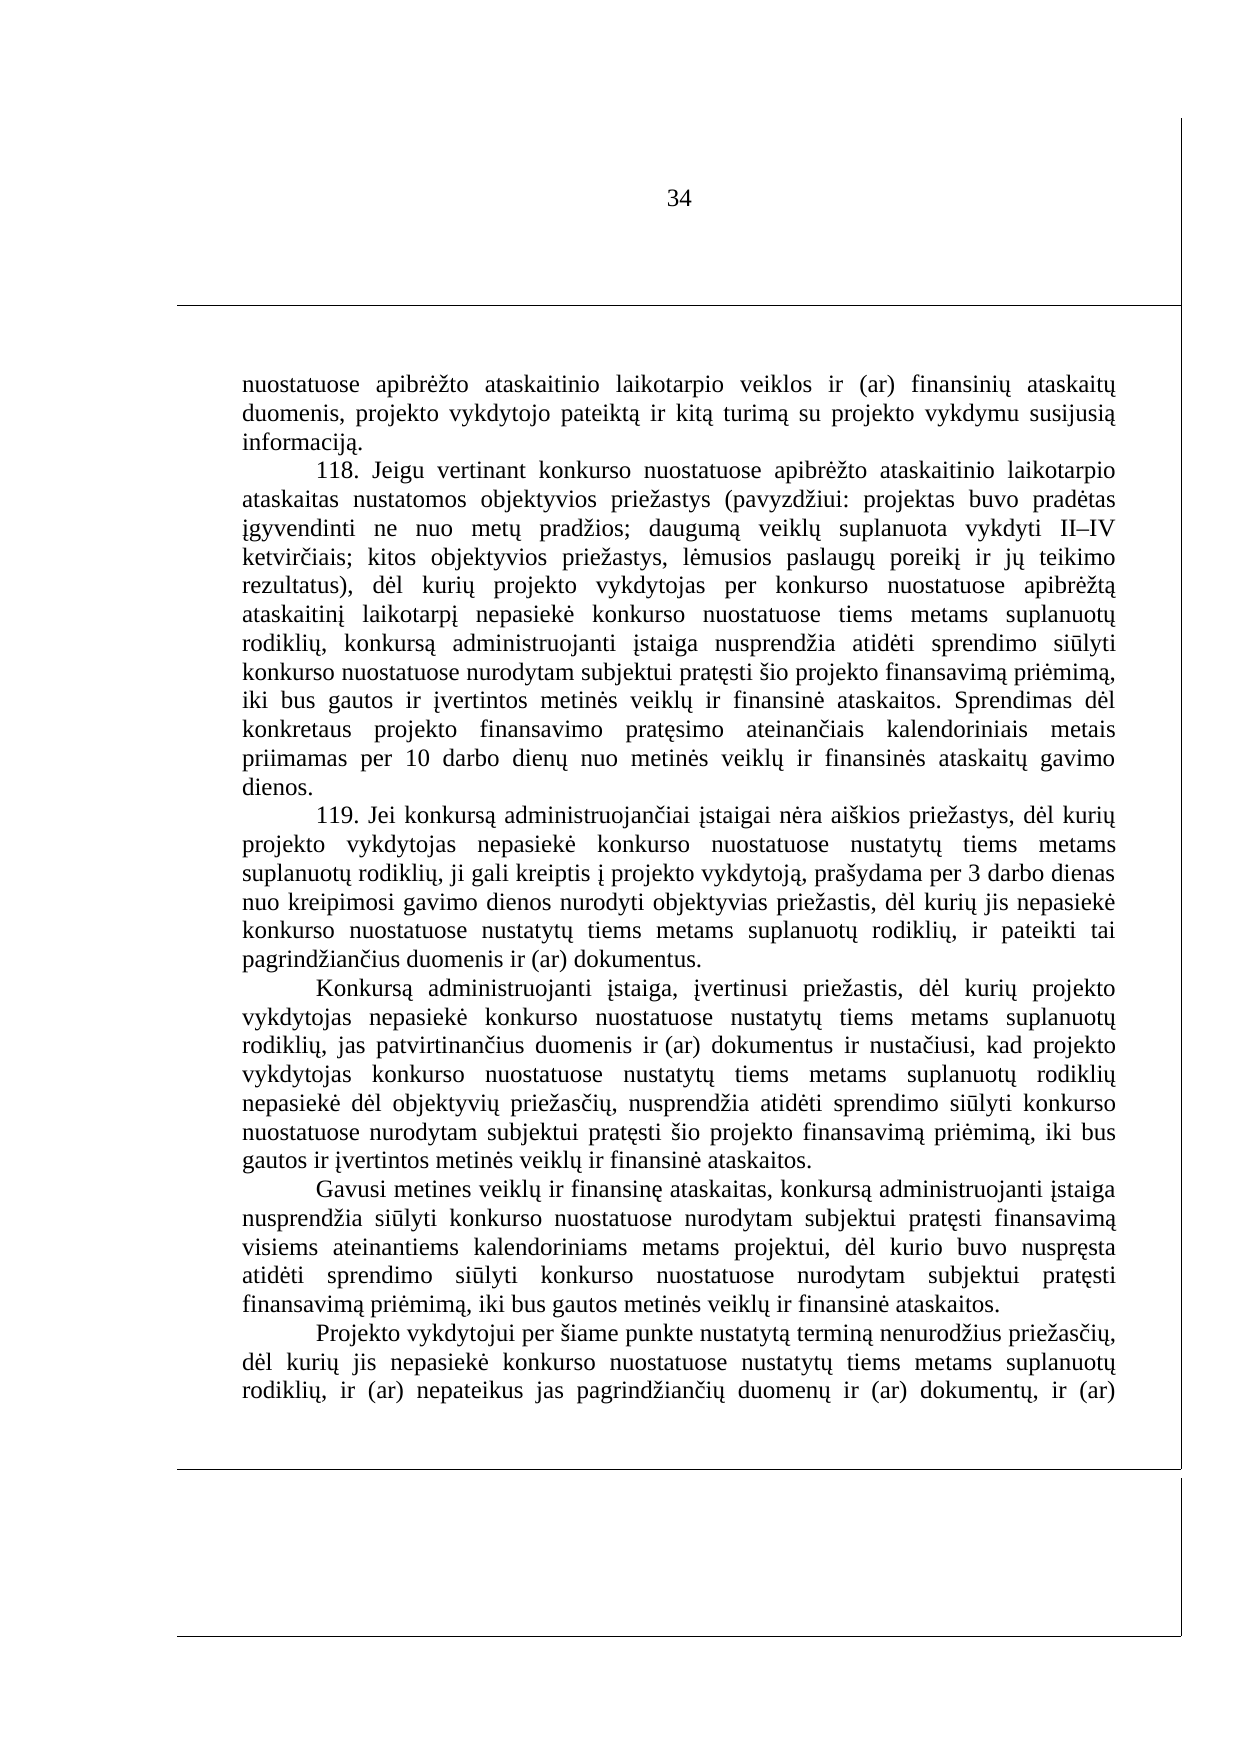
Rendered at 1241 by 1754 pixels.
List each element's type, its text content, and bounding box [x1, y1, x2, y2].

text 118. Jeigu vertinant konkurso nuostatuose apibrėžto ataskaitinio laikotarpio ataskaitas nustatomos objektyvios priežastys (pavyzdžiui: projektas buvo pradėtas įgyvendinti ne nuo metų pradžios; daugumą veiklų suplanuota vykdyti II–IV ketvirčiais; kitos objektyvios priežastys, lėmusios paslaugų poreikį ir jų teikimo rezultatus), dėl kurių projekto vykdytojas per konkurso nuostatuose apibrėžtą ataskaitinį laikotarpį nepasiekė konkurso nuostatuose tiems metams suplanuotų rodiklių, konkursą administruojanti įstaiga nusprendžia atidėti sprendimo siūlyti konkurso nuostatuose nurodytam subjektui pratęsti šio projekto finansavimą priėmimą, iki bus gautos ir įvertintos metinės veiklų ir finansinė ataskaitos. Sprendimas dėl konkretaus projekto finansavimo pratęsimo ateinančiais kalendoriniais metais priimamas per 10 darbo dienų nuo metinės veiklų ir finansinės ataskaitų gavimo dienos. [177, 456, 1181, 801]
text nuostatuose apibrėžto ataskaitinio laikotarpio veiklos ir (ar) finansinių ataskaitų duomenis, projekto vykdytojo pateiktą ir kitą turimą su projekto vykdymu susijusią informaciją. [177, 305, 1181, 456]
text Gavusi metines veiklų ir finansinę ataskaitas, konkursą administruojanti įstaiga nusprendžia siūlyti konkurso nuostatuose nurodytam subjektui pratęsti finansavimą visiems ateinantiems kalendoriniams metams projektui, dėl kurio buvo nuspręsta atidėti sprendimo siūlyti konkurso nuostatuose nurodytam subjektui pratęsti finansavimą priėmimą, iki bus gautos metinės veiklų ir finansinė ataskaitos. [177, 1174, 1181, 1318]
text Konkursą administruojanti įstaiga, įvertinusi priežastis, dėl kurių projekto vykdytojas nepasiekė konkurso nuostatuose nustatytų tiems metams suplanuotų rodiklių, jas patvirtinančius duomenis ir (ar) dokumentus ir nustačiusi, kad projekto vykdytojas konkurso nuostatuose nustatytų tiems metams suplanuotų rodiklių nepasiekė dėl objektyvių priežasčių, nusprendžia atidėti sprendimo siūlyti konkurso nuostatuose nurodytam subjektui pratęsti šio projekto finansavimą priėmimą, iki bus gautos ir įvertintos metinės veiklų ir finansinė ataskaitos. [177, 973, 1181, 1174]
text Projekto vykdytojui per šiame punkte nustatytą terminą nenurodžius priežasčių, dėl kurių jis nepasiekė konkurso nuostatuose nustatytų tiems metams suplanuotų rodiklių, ir (ar) nepateikus jas pagrindžiančių duomenų ir (ar) dokumentų, ir (ar) [177, 1318, 1181, 1469]
text 119. Jei konkursą administruojančiai įstaigai nėra aiškios priežastys, dėl kurių projekto vykdytojas nepasiekė konkurso nuostatuose nustatytų tiems metams suplanuotų rodiklių, ji gali kreiptis į projekto vykdytoją, prašydama per 3 darbo dienas nuo kreipimosi gavimo dienos nurodyti objektyvias priežastis, dėl kurių jis nepasiekė konkurso nuostatuose nustatytų tiems metams suplanuotų rodiklių, ir pateikti tai pagrindžiančius duomenis ir (ar) dokumentus. [177, 801, 1181, 973]
